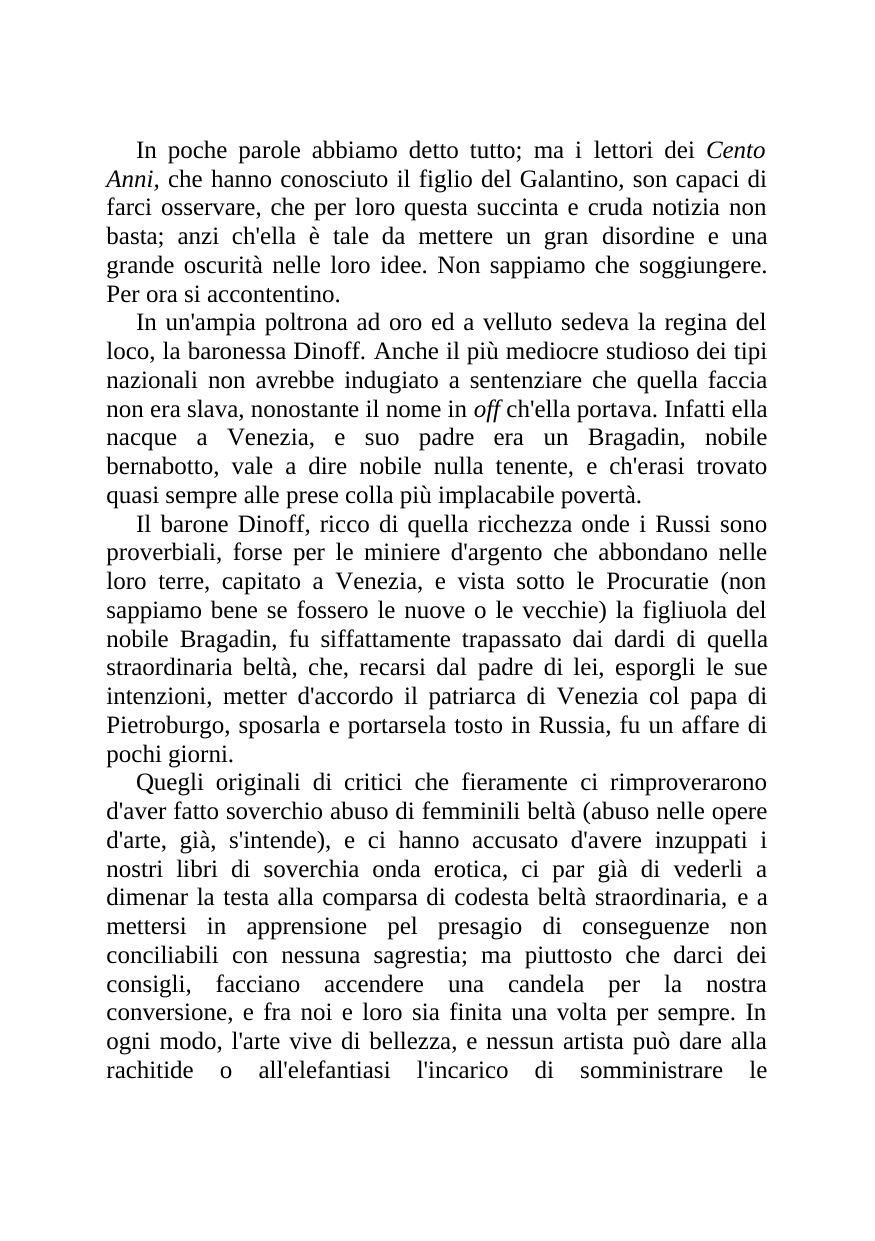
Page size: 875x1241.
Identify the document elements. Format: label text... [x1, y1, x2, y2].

text In un'ampia poltrona ad oro ed a velluto sedeva la regina del loco, la baronessa Dinoff. Anche il più mediocre studioso dei tipi nazionali non avrebbe indugiato a sentenziare che quella faccia non era slava, nonostante il nome in off ch'ella portava. Infatti ella nacque a Venezia, e suo padre era un Bragadin, nobile bernabotto, vale a dire nobile nulla tenente, e ch'erasi trovato quasi sempre alle prese colla più implacabile povertà. [106, 307, 768, 509]
text Il barone Dinoff, ricco di quella ricchezza onde i Russi sono proverbiali, forse per le miniere d'argento che abbondano nelle loro terre, capitato a Venezia, e vista sotto le Procuratie (non sappiamo bene se fossero le nuove o le vecchie) la figliuola del nobile Bragadin, fu siffattamente trapassato dai dardi di quella straordinaria beltà, che, recarsi dal padre di lei, esporgli le sue intenzioni, metter d'accordo il patriarca di Venezia col papa di Pietroburgo, sposarla e portarsela tosto in Russia, fu un affare di pochi giorni. [106, 509, 768, 767]
text In poche parole abbiamo detto tutto; ma i lettori dei Cento Anni, che hanno conosciuto il figlio del Galantino, son capaci di farci osservare, che per loro questa succinta e cruda notizia non basta; anzi ch'ella è tale da mettere un gran disordine e una grande oscurità nelle loro idee. Non sappiamo che soggiungere. Per ora si accontentino. [106, 135, 768, 307]
text Quegli originali di critici che fieramente ci rimproverarono d'aver fatto soverchio abuso di femminili beltà (abuso nelle opere d'arte, già, s'intende), e ci hanno accusato d'avere inzuppati i nostri libri di soverchia onda erotica, ci par già di vederli a dimenar la testa alla comparsa di codesta beltà straordinaria, e a mettersi in apprensione pel presagio di conseguenze non conciliabili con nessuna sagrestia; ma piuttosto che darci dei consigli, facciano accendere una candela per la nostra conversione, e fra noi e loro sia finita una volta per sempre. In ogni modo, l'arte vive di bellezza, e nessun artista può dare alla rachitide o all'elefantiasi l'incarico di somministrare le [106, 767, 768, 1084]
